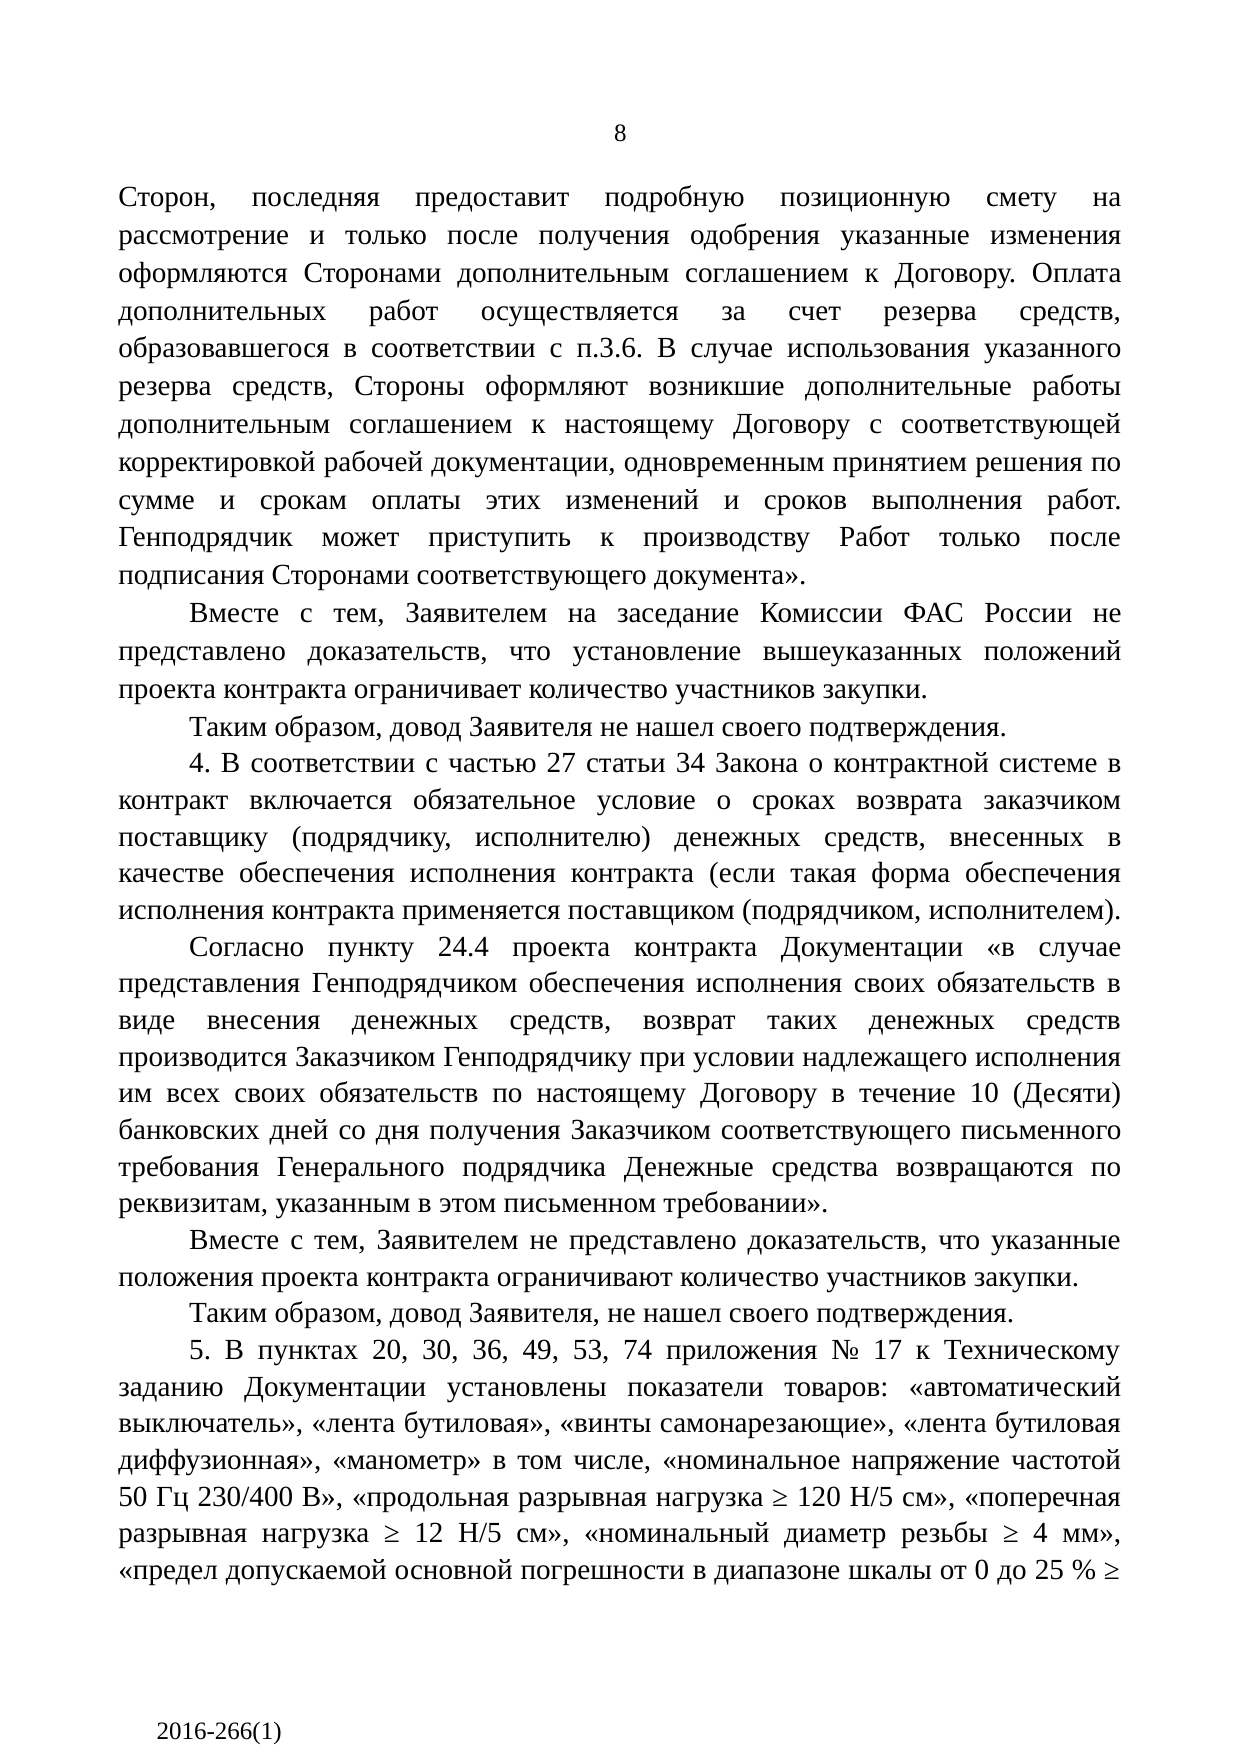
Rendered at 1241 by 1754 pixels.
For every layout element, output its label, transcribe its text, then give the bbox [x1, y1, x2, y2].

text 4. В соответствии с частью 27 статьи 34 Закона о контрактной системе в контракт включается обязательное условие о сроках возврата заказчиком поставщику (подрядчику, исполнителю) денежных средств, внесенных в качестве обеспечения исполнения контракта (если такая форма обеспечения исполнения контракта применяется поставщиком (подрядчиком, исполнителем). [118, 743, 1122, 927]
text Вместе с тем, Заявителем не представлено доказательств, что указанные положения проекта контракта ограничивают количество участников закупки. [118, 1220, 1122, 1293]
text 5. В пунктах 20, 30, 36, 49, 53, 74 приложения № 17 к Техническому заданию Документации установлены показатели товаров: «автоматический выключатель», «лента бутиловая», «винты самонарезающие», «лента бутиловая диффузионная», «манометр» в том числе, «номинальное напряжение частотой 50 Гц 230/400 В», «продольная разрывная нагрузка ≥ 120 Н/5 см», «поперечная разрывная нагрузка ≥ 12 Н/5 см», «номинальный диаметр резьбы ≥ 4 мм», «предел допускаемой основной погрешности в диапазоне шкалы от 0 до 25 % ≥ [118, 1330, 1122, 1587]
text Вместе с тем, Заявителем на заседание Комиссии ФАС России не представлено доказательств, что установление вышеуказанных положений проекта контракта ограничивает количество участников закупки. [118, 592, 1122, 706]
text Согласно пункту 24.4 проекта контракта Документации «в случае представления Генподрядчиком обеспечения исполнения своих обязательств в виде внесения денежных средств, возврат таких денежных средств производится Заказчиком Генподрядчику при условии надлежащего исполнения им всех своих обязательств по настоящему Договору в течение 10 (Десяти) банковских дней со дня получения Заказчиком соответствующего письменного требования Генерального подрядчика Денежные средства возвращаются по реквизитам, указанным в этом письменном требовании». [118, 927, 1122, 1220]
text Таким образом, довод Заявителя, не нашел своего подтверждения. [118, 1293, 1122, 1330]
text Сторон, последняя предоставит подробную позиционную смету на рассмотрение и только после получения одобрения указанные изменения оформляются Сторонами дополнительным соглашением к Договору. Оплата дополнительных работ осуществляется за счет резерва средств, образовавшегося в соответствии с п.3.6. В случае использования указанного резерва средств, Стороны оформляют возникшие дополнительные работы дополнительным соглашением к настоящему Договору с соответствующей корректировкой рабочей документации, одновременным принятием решения по сумме и срокам оплаты этих изменений и сроков выполнения работ. Генподрядчик может приступить к производству Работ только после подписания Сторонами соответствующего документа». [118, 176, 1122, 592]
text Таким образом, довод Заявителя не нашел своего подтверждения. [118, 706, 1122, 743]
